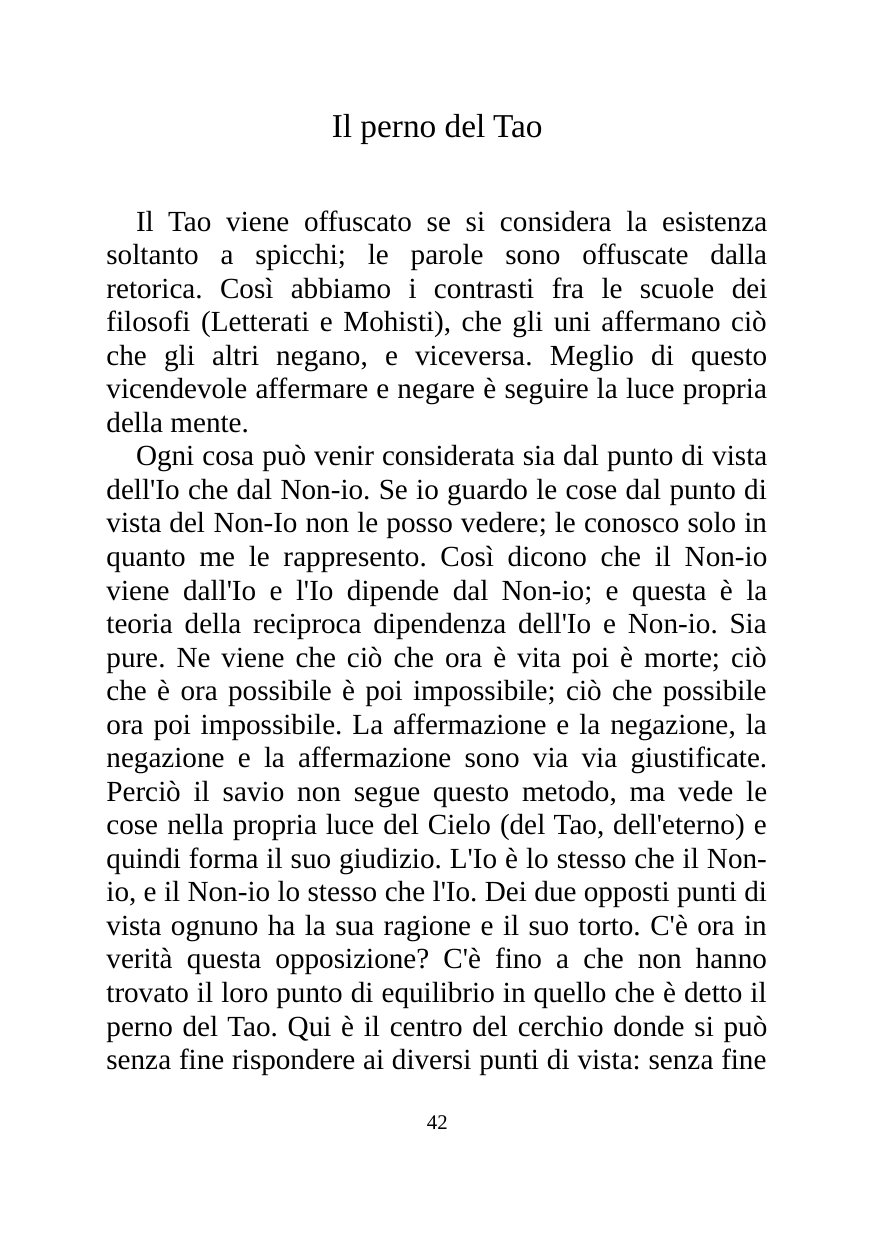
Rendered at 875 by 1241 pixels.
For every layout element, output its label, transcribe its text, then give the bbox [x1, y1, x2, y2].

text Ogni cosa può venir considerata sia dal punto di vista dell'Io che dal Non-io. Se io guardo le cose dal punto di vista del Non-Io non le posso vedere; le conosco solo in quanto me le rappresento. Così dicono che il Non-io viene dall'Io e l'Io dipende dal Non-io; e questa è la teoria della reciproca dipendenza dell'Io e Non-io. Sia pure. Ne viene che ciò che ora è vita poi è morte; ciò che è ora possibile è poi impossibile; ciò che possibile ora poi impossibile. La affermazione e la negazione, la negazione e la affermazione sono via via giustificate. Perciò il savio non segue questo metodo, ma vede le cose nella propria luce del Cielo (del Tao, dell'eterno) e quindi forma il suo giudizio. L'Io è lo stesso che il Non-io, e il Non-io lo stesso che l'Io. Dei due opposti punti di vista ognuno ha la sua ragione e il suo torto. C'è ora in verità questa opposizione? C'è fino a che non hanno trovato il loro punto di equilibrio in quello che è detto il perno del Tao. Qui è il centro del cerchio donde si può senza fine rispondere ai diversi punti di vista: senza fine [106, 438, 768, 1076]
text Il Tao viene offuscato se si considera la esistenza soltanto a spicchi; le parole sono offuscate dalla retorica. Così abbiamo i contrasti fra le scuole dei filosofi (Letterati e Mohisti), che gli uni affermano ciò che gli altri negano, e viceversa. Meglio di questo vicendevole affermare e negare è seguire la luce propria della mente. [106, 204, 768, 438]
subtitle Il perno del Tao [106, 106, 768, 144]
